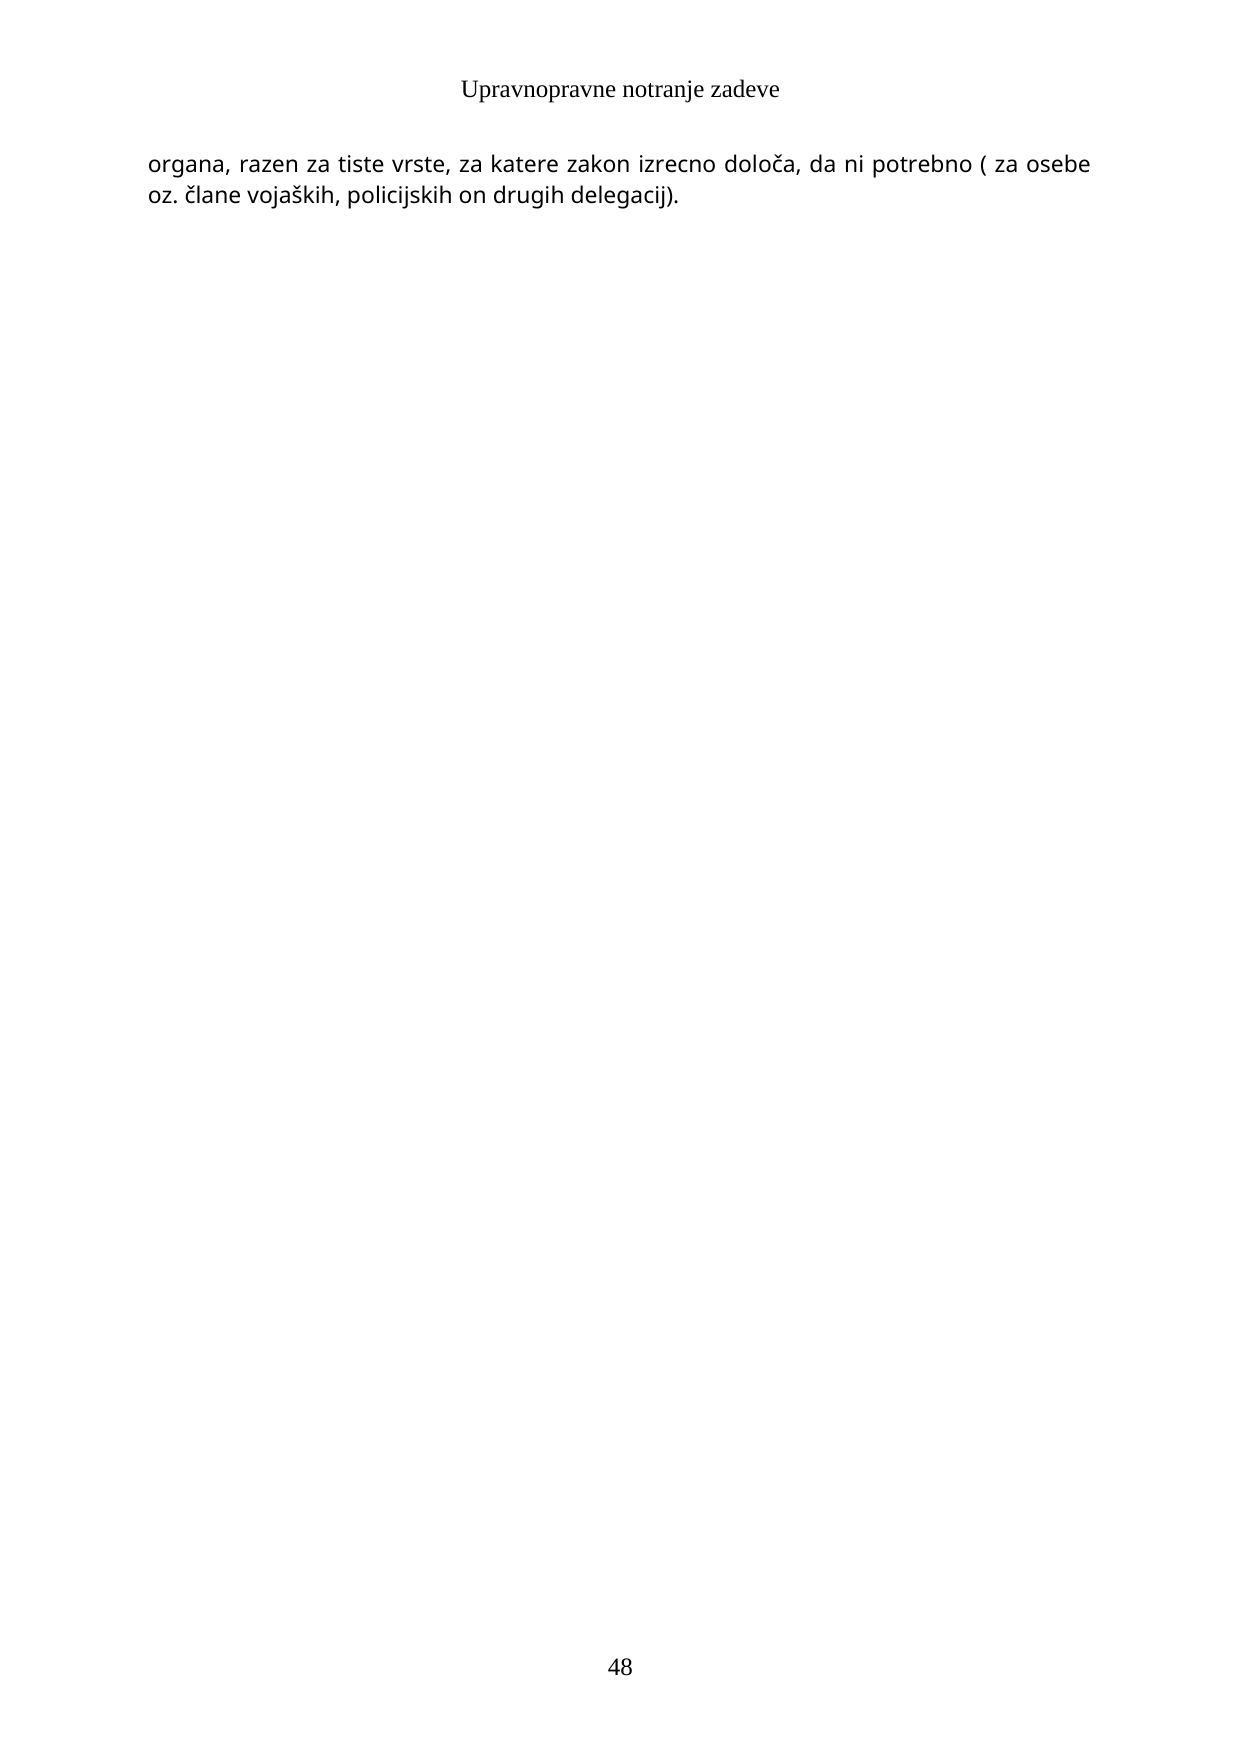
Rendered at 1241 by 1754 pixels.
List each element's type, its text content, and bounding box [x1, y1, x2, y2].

text organa, razen za tiste vrste, za katere zakon izrecno določa, da ni potrebno ( za osebe oz. člane vojaških, policijskih on drugih delegacij). [148, 148, 1093, 210]
